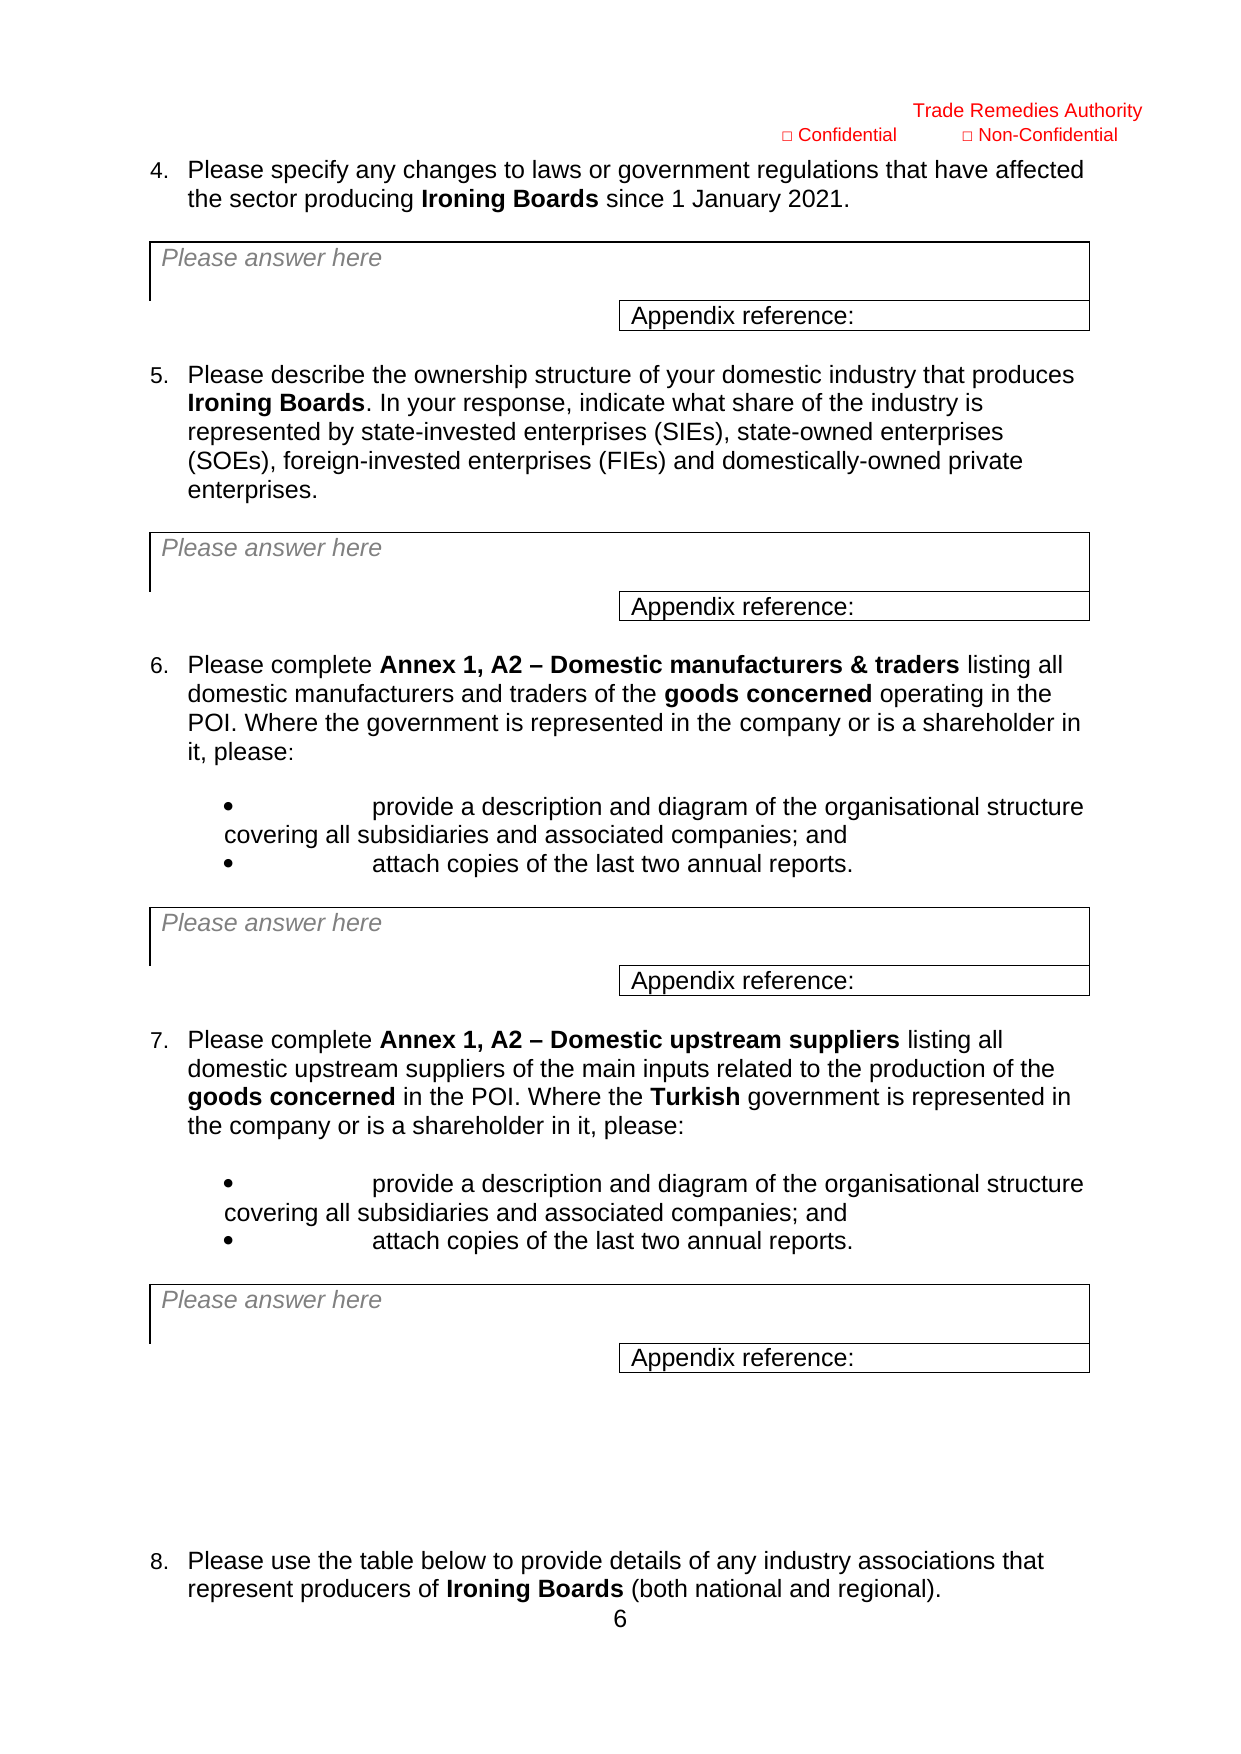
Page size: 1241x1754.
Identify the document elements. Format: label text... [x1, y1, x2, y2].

table_header Please answer here [151, 533, 1089, 591]
list Please describe the ownership structure of your domestic industry that produces Ironing Boards. In your response, indicate what share of the industry is represented by state-invested enterprises (SIEs), state-owned enterprises (SOEs), foreign-invested enterprises (FIEs) and domestically-owned private enterprises. [150, 359, 1090, 503]
table_cell [150, 966, 619, 995]
list Please specify any changes to laws or government regulations that have affected the sector producing Ironing Boards since 1 January 2021. [150, 155, 1090, 213]
list Please complete Annex 1, A2 – Domestic upstream suppliers listing all domestic upstream suppliers of the main inputs related to the production of the goods concerned in the POI. Where the Turkish government is represented in the company or is a shareholder in it, please: [150, 1025, 1090, 1140]
table_header Please answer here [151, 243, 1089, 300]
table_cell Appendix reference: [620, 966, 1089, 995]
table_cell Appendix reference: [620, 1344, 1089, 1372]
table_cell Appendix reference: [620, 592, 1089, 620]
list provide a description and diagram of the organisational structure covering all subsidiaries and associated companies; and [224, 792, 1090, 849]
table_header Please answer here [151, 1285, 1089, 1342]
list Please use the table below to provide details of any industry associations that represent producers of Ironing Boards (both national and regional). [150, 1546, 1090, 1603]
table_header Please answer here [151, 908, 1089, 965]
table_cell [150, 1344, 619, 1372]
list Please complete Annex 1, A2 – Domestic manufacturers & traders listing all domestic manufacturers and traders of the goods concerned operating in the POI. Where the government is represented in the company or is a shareholder in it, please: [150, 650, 1090, 765]
table_cell Appendix reference: [620, 301, 1089, 330]
table_cell [150, 301, 619, 330]
list attach copies of the last two annual reports. [224, 1226, 1090, 1255]
list provide a description and diagram of the organisational structure covering all subsidiaries and associated companies; and [224, 1169, 1090, 1226]
list attach copies of the last two annual reports. [224, 849, 1090, 878]
table_cell [150, 592, 619, 620]
